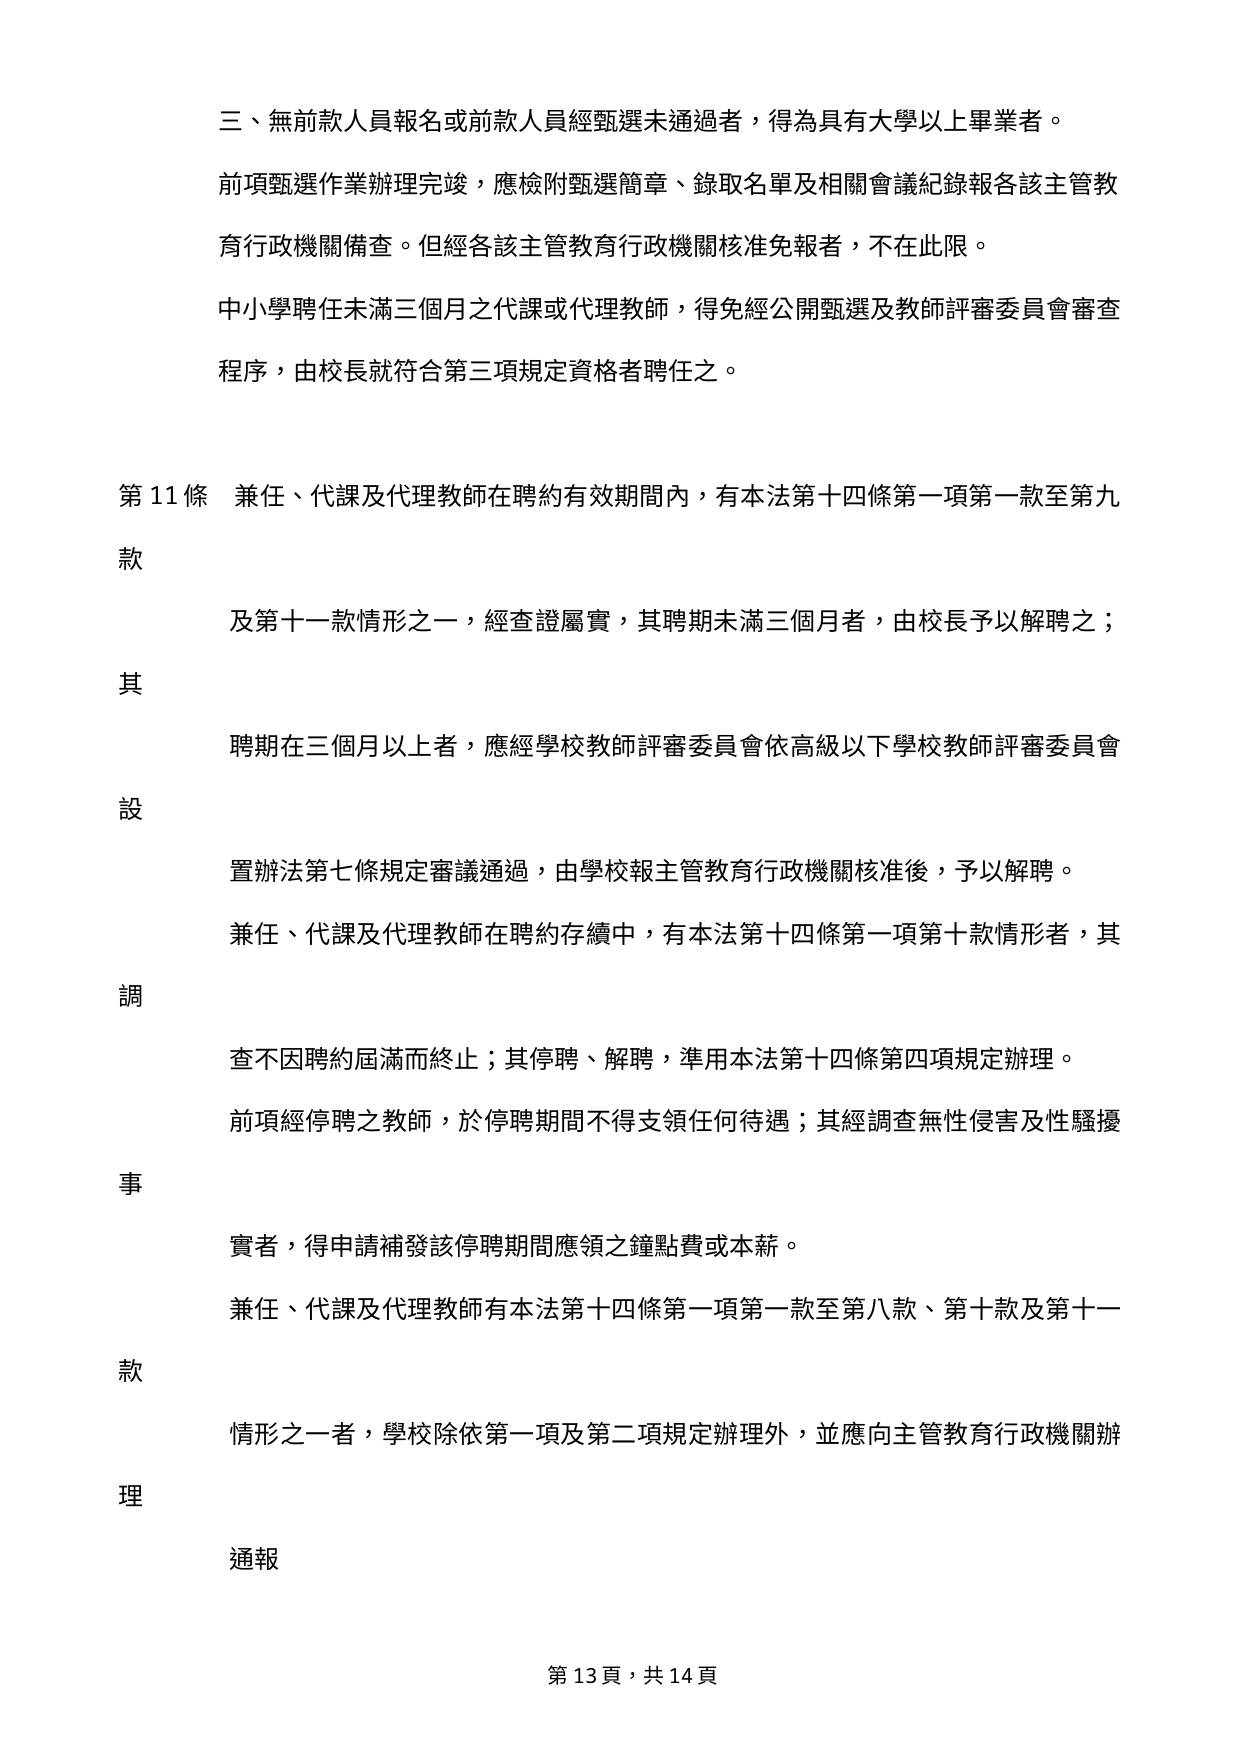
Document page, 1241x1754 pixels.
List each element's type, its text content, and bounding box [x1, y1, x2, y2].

text 查不因聘約屆滿而終止；其停聘、解聘，準用本法第十四條第四項規定辦理。 [118, 1016, 1122, 1078]
text 情形之一者，學校除依第一項及第二項規定辦理外，並應向主管教育行政機關辦理 [118, 1391, 1122, 1516]
text 兼任、代課及代理教師有本法第十四條第一項第一款至第八款、第十款及第十一款 [118, 1266, 1122, 1391]
text 前項經停聘之教師，於停聘期間不得支領任何待遇；其經調查無性侵害及性騷擾事 [118, 1078, 1122, 1203]
text 三、無前款人員報名或前款人員經甄選未通過者，得為具有大學以上畢業者。 [118, 78, 1122, 141]
text 兼任、代課及代理教師在聘約存續中，有本法第十四條第一項第十款情形者，其調 [118, 891, 1122, 1016]
text 聘期在三個月以上者，應經學校教師評審委員會依高級以下學校教師評審委員會設 [118, 703, 1122, 828]
text 及第十一款情形之一，經查證屬實，其聘期未滿三個月者，由校長予以解聘之；其 [118, 578, 1122, 703]
text 通報 [118, 1516, 1122, 1578]
text 前項甄選作業辦理完竣，應檢附甄選簡章、錄取名單及相關會議紀錄報各該主管教育行政機關備查。但經各該主管教育行政機關核准免報者，不在此限。 [219, 141, 1122, 266]
text 置辦法第七條規定審議通過，由學校報主管教育行政機關核准後，予以解聘。 [118, 828, 1122, 891]
text 實者，得申請補發該停聘期間應領之鐘點費或本薪。 [118, 1203, 1122, 1266]
text 中小學聘任未滿三個月之代課或代理教師，得免經公開甄選及教師評審委員會審查程序，由校長就符合第三項規定資格者聘任之。 [217, 266, 1122, 391]
text 第11條 兼任、代課及代理教師在聘約有效期間內，有本法第十四條第一項第一款至第九款 [118, 453, 1122, 578]
